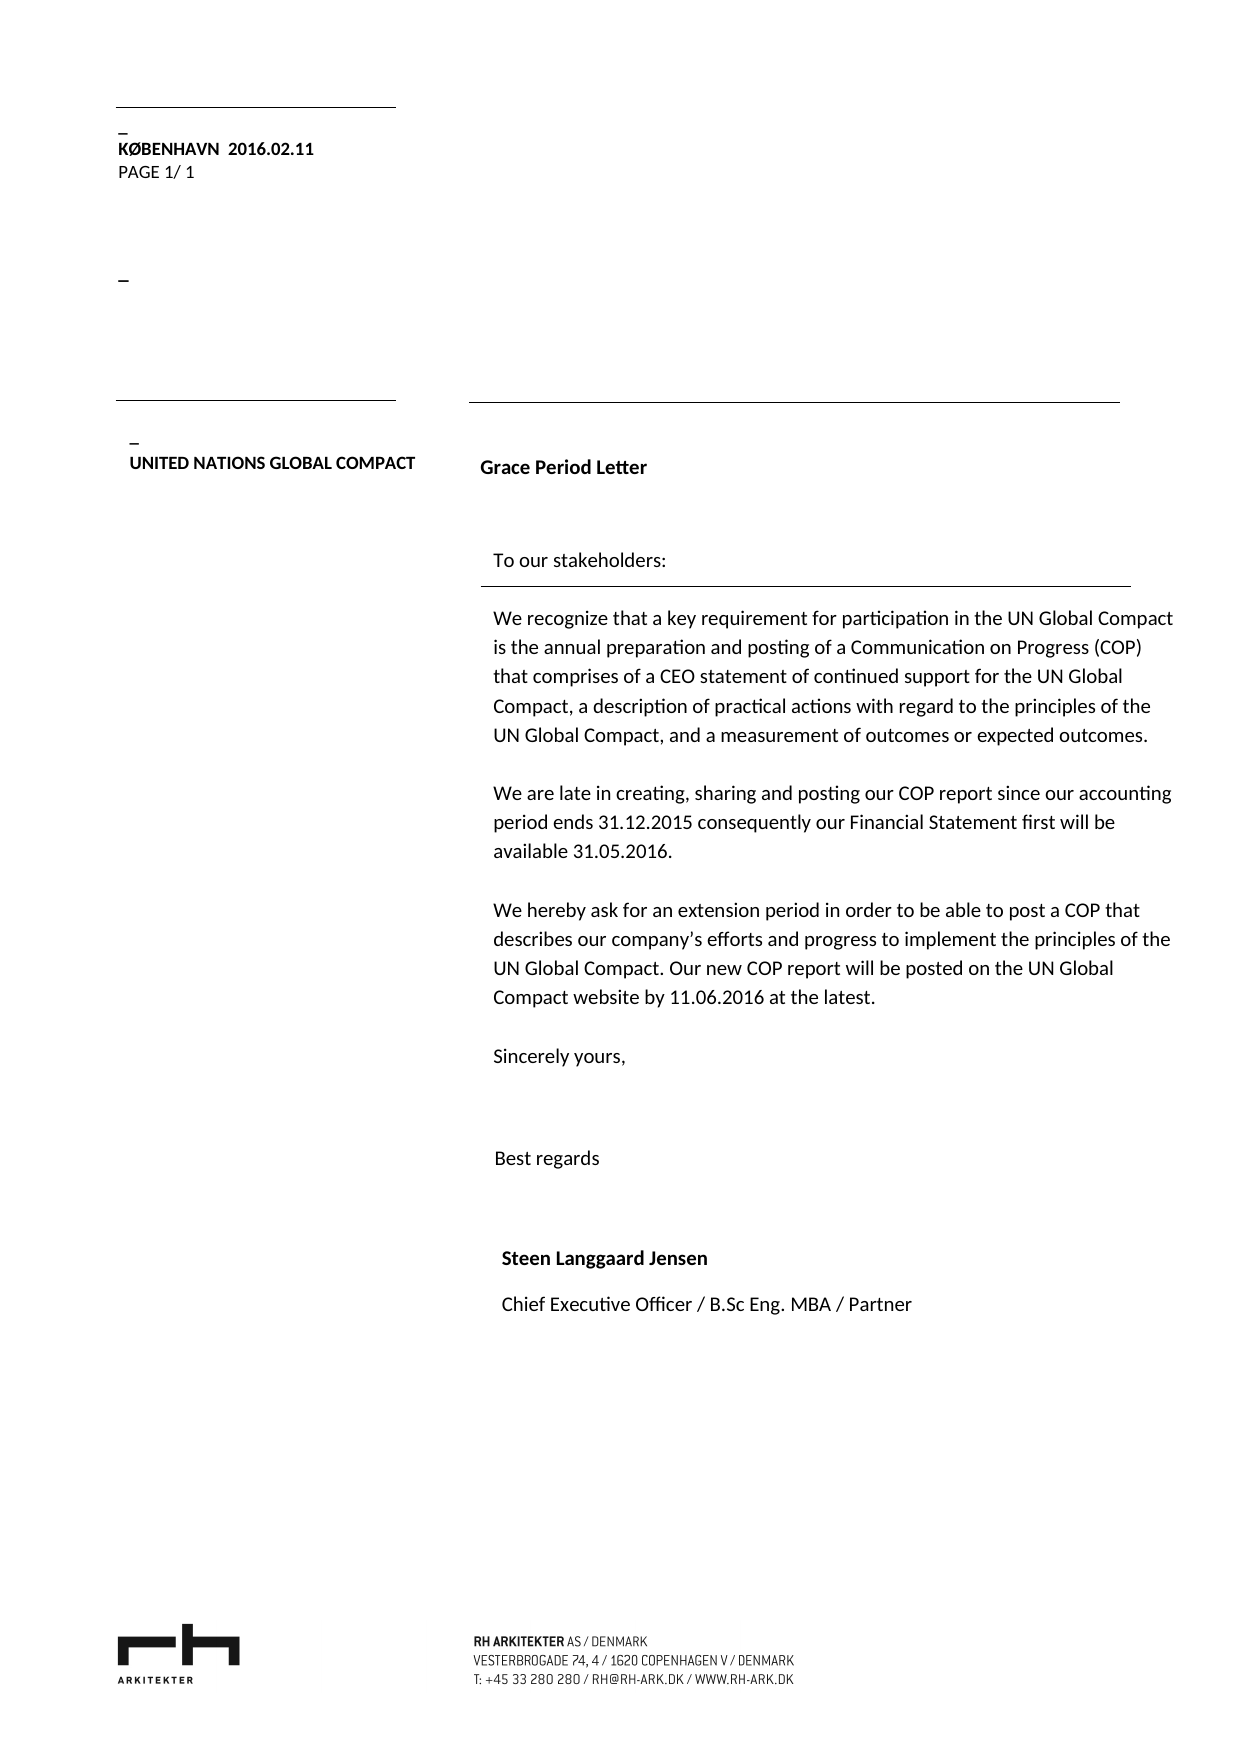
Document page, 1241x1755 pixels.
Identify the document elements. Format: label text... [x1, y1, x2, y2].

text We are late in creating, sharing and posting our COP report since our accounting period ends 31.12.2015 consequently our Financial Statement first will be available 31.05.2016. [493, 780, 1181, 864]
table_header [118, 1145, 469, 1461]
table_header Grace Period Letter [469, 425, 1133, 506]
text To our stakeholders: [493, 547, 1181, 572]
text _ [118, 259, 1181, 285]
text Sincerely yours, [493, 1043, 1181, 1068]
text We hereby ask for an extension period in order to be able to post a COP that describes our company’s efforts and progress to implement the principles of the UN Global Compact. Our new COP report will be posted on the UN Global Compact website by 11.06.2016 at the latest. [493, 897, 1181, 1010]
text We recognize that a key requirement for participation in the UN Global Compact is the annual preparation and posting of a Communication on Progress (COP) that comprises of a CEO statement of continued support for the UN Global Compact, a description of practical actions with regard to the principles of the UN Global Compact, and a measurement of outcomes or expected outcomes. [493, 605, 1181, 747]
table_header _ United Nations global compact [118, 425, 469, 506]
table_header Best regards Steen Langgaard Jensen Chief Executive Officer / B.Sc Eng. MBA / Partner [469, 1145, 1133, 1461]
